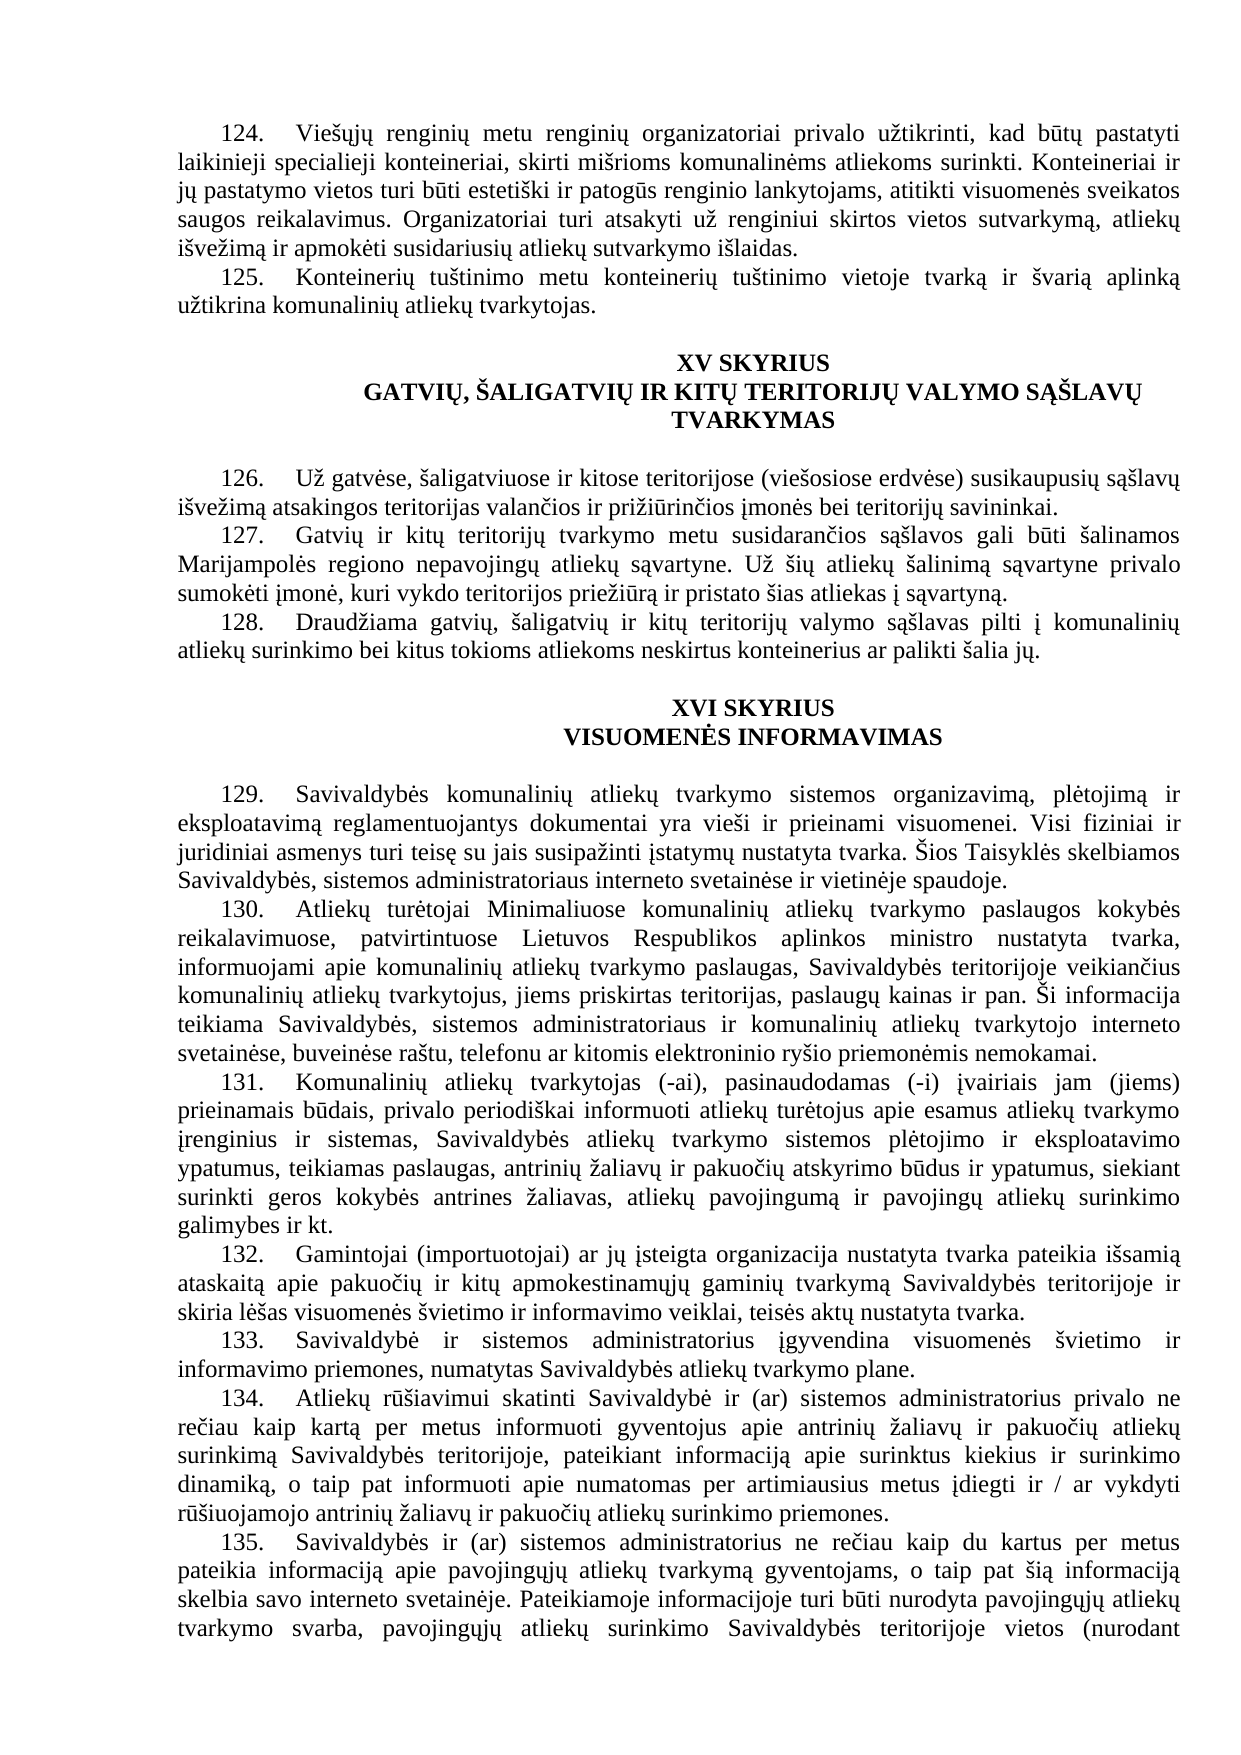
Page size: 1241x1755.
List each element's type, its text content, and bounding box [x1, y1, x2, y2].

text 125. Konteinerių tuštinimo metu konteinerių tuštinimo vietoje tvarką ir švarią aplinką užtikrina komunalinių atliekų tvarkytojas. [177, 262, 1181, 319]
text 124. Viešųjų renginių metu renginių organizatoriai privalo užtikrinti, kad būtų pastatyti laikinieji specialieji konteineriai, skirti mišrioms komunalinėms atliekoms surinkti. Konteineriai ir jų pastatymo vietos turi būti estetiški ir patogūs renginio lankytojams, atitikti visuomenės sveikatos saugos reikalavimus. Organizatoriai turi atsakyti už renginiui skirtos vietos sutvarkymą, atliekų išvežimą ir apmokėti susidariusių atliekų sutvarkymo išlaidas. [177, 118, 1181, 262]
text GATVIŲ, ŠALIGATVIŲ IR KITŲ TERITORIJŲ VALYMO SĄŠLAVŲ TVARKYMAS [325, 377, 1181, 434]
text 130. Atliekų turėtojai Minimaliuose komunalinių atliekų tvarkymo paslaugos kokybės reikalavimuose, patvirtintuose Lietuvos Respublikos aplinkos ministro nustatyta tvarka, informuojami apie komunalinių atliekų tvarkymo paslaugas, Savivaldybės teritorijoje veikiančius komunalinių atliekų tvarkytojus, jiems priskirtas teritorijas, paslaugų kainas ir pan. Ši informacija teikiama Savivaldybės, sistemos administratoriaus ir komunalinių atliekų tvarkytojo interneto svetainėse, buveinėse raštu, telefonu ar kitomis elektroninio ryšio priemonėmis nemokamai. [177, 894, 1181, 1067]
text XV SKYRIUS [325, 348, 1181, 377]
text 132. Gamintojai (importuotojai) ar jų įsteigta organizacija nustatyta tvarka pateikia išsamią ataskaitą apie pakuočių ir kitų apmokestinamųjų gaminių tvarkymą Savivaldybės teritorijoje ir skiria lėšas visuomenės švietimo ir informavimo veiklai, teisės aktų nustatyta tvarka. [177, 1239, 1181, 1326]
text VISUOMENĖS INFORMAVIMAS [325, 722, 1181, 751]
text 126. Už gatvėse, šaligatviuose ir kitose teritorijose (viešosiose erdvėse) susikaupusių sąšlavų išvežimą atsakingos teritorijas valančios ir prižiūrinčios įmonės bei teritorijų savininkai. [177, 463, 1181, 521]
text 133. Savivaldybė ir sistemos administratorius įgyvendina visuomenės švietimo ir informavimo priemones, numatytas Savivaldybės atliekų tvarkymo plane. [177, 1326, 1181, 1383]
text 129. Savivaldybės komunalinių atliekų tvarkymo sistemos organizavimą, plėtojimą ir eksploatavimą reglamentuojantys dokumentai yra vieši ir prieinami visuomenei. Visi fiziniai ir juridiniai asmenys turi teisę su jais susipažinti įstatymų nustatyta tvarka. Šios Taisyklės skelbiamos Savivaldybės, sistemos administratoriaus interneto svetainėse ir vietinėje spaudoje. [177, 779, 1181, 894]
text 128. Draudžiama gatvių, šaligatvių ir kitų teritorijų valymo sąšlavas pilti į komunalinių atliekų surinkimo bei kitus tokioms atliekoms neskirtus konteinerius ar palikti šalia jų. [177, 607, 1181, 664]
text XVI SKYRIUS [325, 693, 1181, 722]
text 134. Atliekų rūšiavimui skatinti Savivaldybė ir (ar) sistemos administratorius privalo ne rečiau kaip kartą per metus informuoti gyventojus apie antrinių žaliavų ir pakuočių atliekų surinkimą Savivaldybės teritorijoje, pateikiant informaciją apie surinktus kiekius ir surinkimo dinamiką, o taip pat informuoti apie numatomas per artimiausius metus įdiegti ir / ar vykdyti rūšiuojamojo antrinių žaliavų ir pakuočių atliekų surinkimo priemones. [177, 1383, 1181, 1527]
text 135. Savivaldybės ir (ar) sistemos administratorius ne rečiau kaip du kartus per metus pateikia informaciją apie pavojingųjų atliekų tvarkymą gyventojams, o taip pat šią informaciją skelbia savo interneto svetainėje. Pateikiamoje informacijoje turi būti nurodyta pavojingųjų atliekų tvarkymo svarba, pavojingųjų atliekų surinkimo Savivaldybės teritorijoje vietos (nurodant [177, 1527, 1181, 1642]
text 131. Komunalinių atliekų tvarkytojas (-ai), pasinaudodamas (-i) įvairiais jam (jiems) prieinamais būdais, privalo periodiškai informuoti atliekų turėtojus apie esamus atliekų tvarkymo įrenginius ir sistemas, Savivaldybės atliekų tvarkymo sistemos plėtojimo ir eksploatavimo ypatumus, teikiamas paslaugas, antrinių žaliavų ir pakuočių atskyrimo būdus ir ypatumus, siekiant surinkti geros kokybės antrines žaliavas, atliekų pavojingumą ir pavojingų atliekų surinkimo galimybes ir kt. [177, 1067, 1181, 1239]
text 127. Gatvių ir kitų teritorijų tvarkymo metu susidarančios sąšlavos gali būti šalinamos Marijampolės regiono nepavojingų atliekų sąvartyne. Už šių atliekų šalinimą sąvartyne privalo sumokėti įmonė, kuri vykdo teritorijos priežiūrą ir pristato šias atliekas į sąvartyną. [177, 521, 1181, 607]
